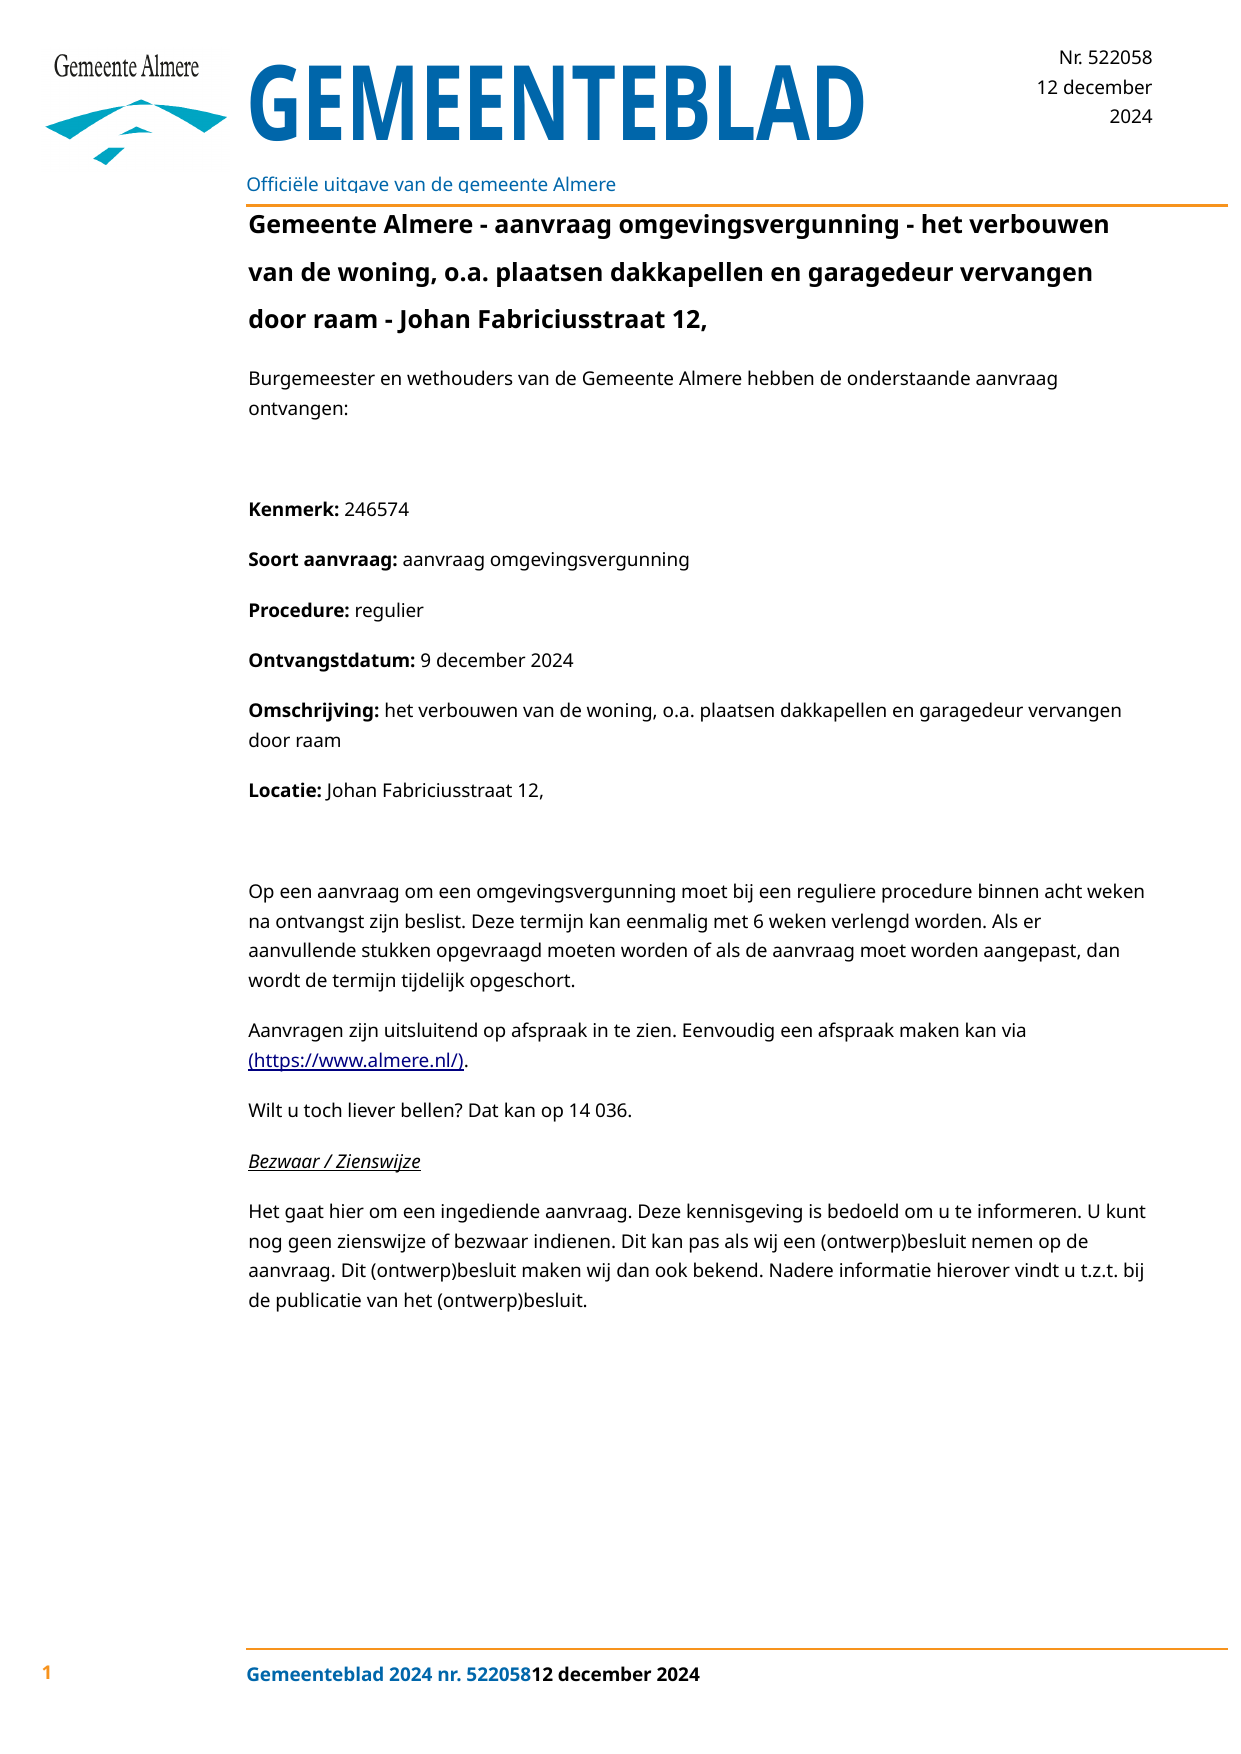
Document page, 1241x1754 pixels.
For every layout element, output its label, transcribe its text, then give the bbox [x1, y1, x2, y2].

text Bezwaar / Zienswijze [248, 1148, 1152, 1174]
text Gemeente Almere - aanvraag omgevingsvergunning - het verbouwen van de woning, o.a. plaatsen dakkapellen en garagedeur vervangen door raam - Johan Fabriciusstraat 12, [248, 207, 1152, 336]
text Locatie: Johan Fabriciusstraat 12, [248, 778, 1152, 803]
text Kenmerk: 246574 [248, 496, 1152, 522]
text Wilt u toch liever bellen? Dat kan op 14 036. [248, 1098, 1152, 1123]
text Burgemeester en wethouders van de Gemeente Almere hebben de onderstaande aanvraag ontvangen: [248, 366, 1152, 421]
text Procedure: regulier [248, 597, 1152, 622]
text Omschrijving: het verbouwen van de woning, o.a. plaatsen dakkapellen en garagedeur vervangen door raam [248, 698, 1152, 753]
text Aanvragen zijn uitsluitend op afspraak in te zien. Eenvoudig een afspraak maken kan via (https://www.almere.nl/). [248, 1018, 1152, 1073]
text Ontvangstdatum: 9 december 2024 [248, 647, 1152, 673]
picture [41, 47, 231, 172]
text Op een aanvraag om een omgevingsvergunning moet bij een reguliere procedure binnen acht weken na ontvangst zijn beslist. Deze termijn kan eenmalig met 6 weken verlengd worden. Als er aanvullende stukken opgevraagd moeten worden of als de aanvraag moet worden aangepast, dan wordt de termijn tijdelijk opgeschort. [248, 878, 1152, 993]
text Het gaat hier om een ingediende aanvraag. Deze kennisgeving is bedoeld om u te informeren. U kunt nog geen zienswijze of bezwaar indienen. Dit kan pas als wij een (ontwerp)besluit nemen op de aanvraag. Dit (ontwerp)besluit maken wij dan ook bekend. Nadere informatie hierover vindt u t.z.t. bij de publicatie van het (ontwerp)besluit. [248, 1198, 1152, 1313]
text Soort aanvraag: aanvraag omgevingsvergunning [248, 546, 1152, 572]
